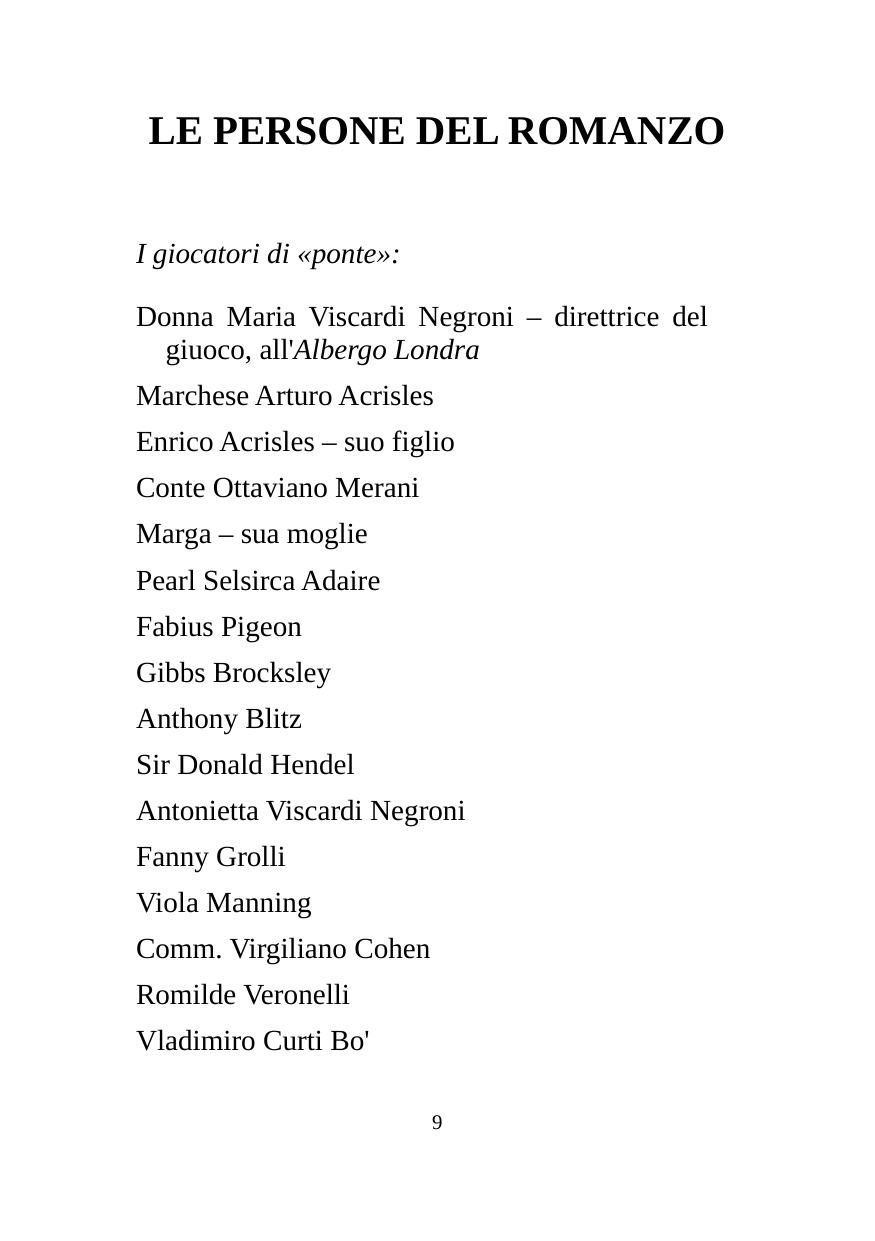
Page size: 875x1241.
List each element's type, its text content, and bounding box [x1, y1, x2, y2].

text Comm. Virgiliano Cohen [136, 931, 709, 964]
text Romilde Veronelli [136, 977, 709, 1011]
text I giocatori di «ponte»: [136, 236, 709, 269]
text Viola Manning [136, 885, 709, 918]
text Fanny Grolli [136, 839, 709, 872]
text Vladimiro Curti Bo' [136, 1023, 709, 1057]
text Conte Ottaviano Merani [136, 471, 709, 504]
text Fabius Pigeon [136, 609, 709, 642]
text Gibbs Brocksley [136, 655, 709, 688]
text Anthony Blitz [136, 701, 709, 734]
text Antonietta Viscardi Negroni [136, 793, 709, 826]
text Marchese Arturo Acrisles [136, 378, 709, 412]
text Donna Maria Viscardi Negroni – direttrice del giuoco, all'Albergo Londra [136, 299, 709, 366]
subtitle LE PERSONE DEL ROMANZO [106, 106, 768, 153]
text Marga – sua moglie [136, 517, 709, 550]
text Pearl Selsirca Adaire [136, 563, 709, 596]
text Enrico Acrisles – suo figlio [136, 424, 709, 458]
text Sir Donald Hendel [136, 747, 709, 780]
